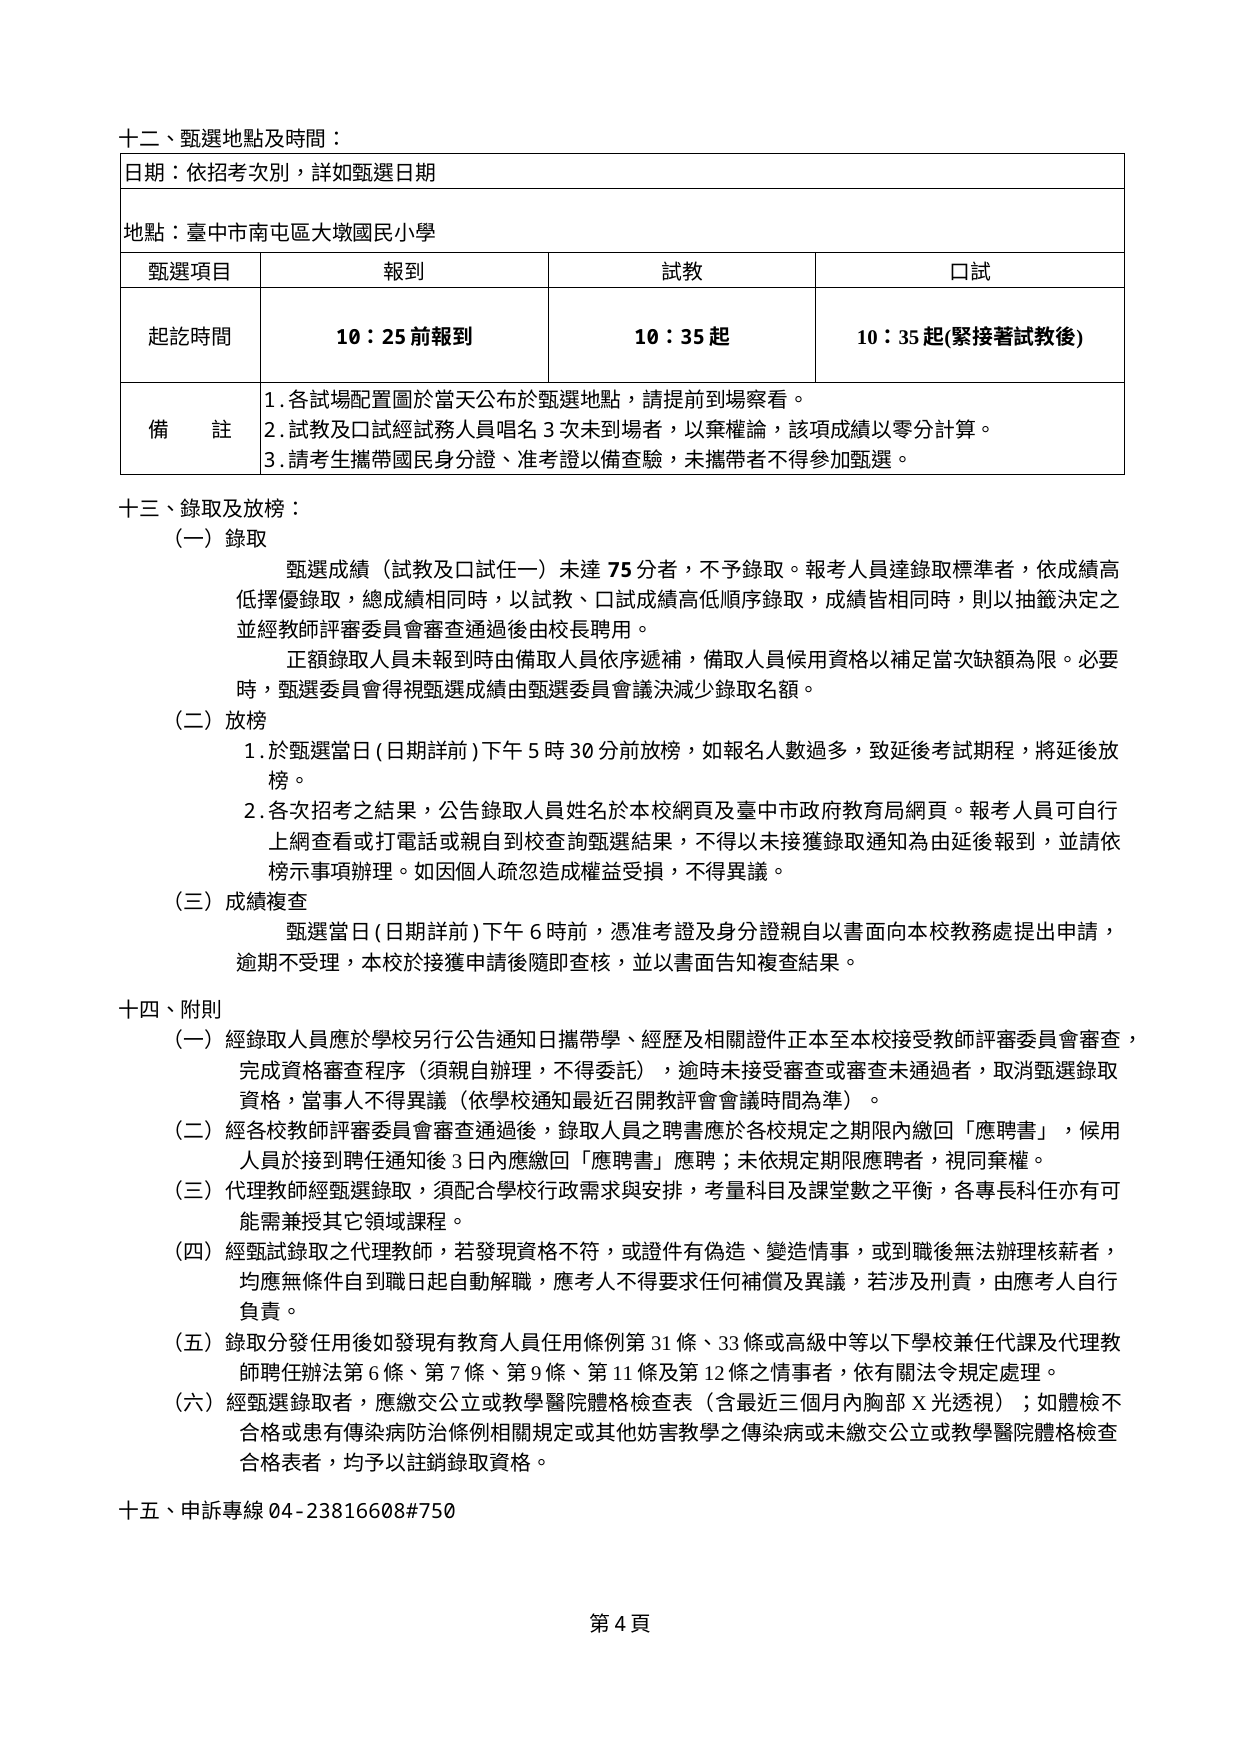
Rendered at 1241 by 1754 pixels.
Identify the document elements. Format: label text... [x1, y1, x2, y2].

text 十三、錄取及放榜： [118, 492, 1122, 523]
table_cell 起訖時間 [121, 288, 260, 382]
text （五）錄取分發任用後如發現有教育人員任用條例第31條、33條或高級中等以下學校兼任代課及代理教師聘任辦法第6條、第7條、第9條、第11條及第12條之情事者，依有關法令規定處理。 [162, 1326, 1122, 1386]
table_cell 甄選項目 [121, 253, 260, 287]
table_cell 試教 [549, 253, 815, 287]
table_cell 10：35起(緊接著試教後) [816, 288, 1124, 382]
text 甄選成績（試教及口試任一）未達75分者，不予錄取。報考人員達錄取標準者，依成績高低擇優錄取，總成績相同時，以試教、口試成績高低順序錄取，成績皆相同時，則以抽籤決定之，並經教師評審委員會審查通過後由校長聘用。 [236, 553, 1122, 643]
table_cell 1.各試場配置圖於當天公布於甄選地點，請提前到場察看。 2.試教及口試經試務人員唱名3次未到場者，以棄權論，該項成績以零分計算。 3.請考生攜帶國民身分證、准考證以備查驗，未攜帶者不得參加甄選。 [261, 383, 1124, 474]
text 1.於甄選當日(日期詳前)下午5時30分前放榜，如報名人數過多，致延後考試期程，將延後放榜。 [243, 734, 1122, 795]
text 十二、甄選地點及時間： [118, 123, 1122, 153]
table_cell 報到 [261, 253, 548, 287]
text （二）經各校教師評審委員會審查通過後，錄取人員之聘書應於各校規定之期限內繳回「應聘書」，候用人員於接到聘任通知後3日內應繳回「應聘書」應聘；未依規定期限應聘者，視同棄權。 [162, 1114, 1122, 1175]
text 2.各次招考之結果，公告錄取人員姓名於本校網頁及臺中市政府教育局網頁。報考人員可自行上網查看或打電話或親自到校查詢甄選結果，不得以未接獲錄取通知為由延後報到，並請依榜示事項辦理。如因個人疏忽造成權益受損，不得異議。 [243, 795, 1122, 885]
text （三）成績複查 [162, 885, 1122, 916]
text （一）經錄取人員應於學校另行公告通知日攜帶學、經歷及相關證件正本至本校接受教師評審委員會審查，完成資格審查程序（須親自辦理，不得委託），逾時未接受審查或審查未通過者，取消甄選錄取資格，當事人不得異議（依學校通知最近召開教評會會議時間為準）。 [162, 1024, 1122, 1114]
table_cell 10：35起 [549, 288, 815, 382]
text （三）代理教師經甄選錄取，須配合學校行政需求與安排，考量科目及課堂數之平衡，各專長科任亦有可能需兼授其它領域課程。 [162, 1175, 1122, 1235]
text 十四、附則 [118, 993, 1122, 1024]
table_cell 口試 [816, 253, 1124, 287]
table_header 日期：依招考次別，詳如甄選日期 [121, 154, 1124, 188]
text （一）錄取 [162, 523, 1122, 553]
text （四）經甄試錄取之代理教師，若發現資格不符，或證件有偽造、變造情事，或到職後無法辦理核薪者，均應無條件自到職日起自動解職，應考人不得要求任何補償及異議，若涉及刑責，由應考人自行負責。 [162, 1235, 1122, 1326]
text 甄選當日(日期詳前)下午6時前，憑准考證及身分證親自以書面向本校教務處提出申請，逾期不受理，本校於接獲申請後隨即查核，並以書面告知複查結果。 [236, 916, 1122, 976]
table_cell 地點：臺中市南屯區大墩國民小學 [121, 189, 1124, 252]
text （六）經甄選錄取者，應繳交公立或教學醫院體格檢查表（含最近三個月內胸部X光透視）；如體檢不合格或患有傳染病防治條例相關規定或其他妨害教學之傳染病或未繳交公立或教學醫院體格檢查合格表者，均予以註銷錄取資格。 [162, 1386, 1122, 1477]
text 十五、申訴專線04-23816608#750 [118, 1494, 1122, 1524]
table_cell 10：25前報到 [261, 288, 548, 382]
text （二）放榜 [162, 704, 1122, 734]
text 正額錄取人員未報到時由備取人員依序遞補，備取人員候用資格以補足當次缺額為限。必要時，甄選委員會得視甄選成績由甄選委員會議決減少錄取名額。 [236, 643, 1122, 704]
table_cell 備 註 [121, 383, 260, 474]
